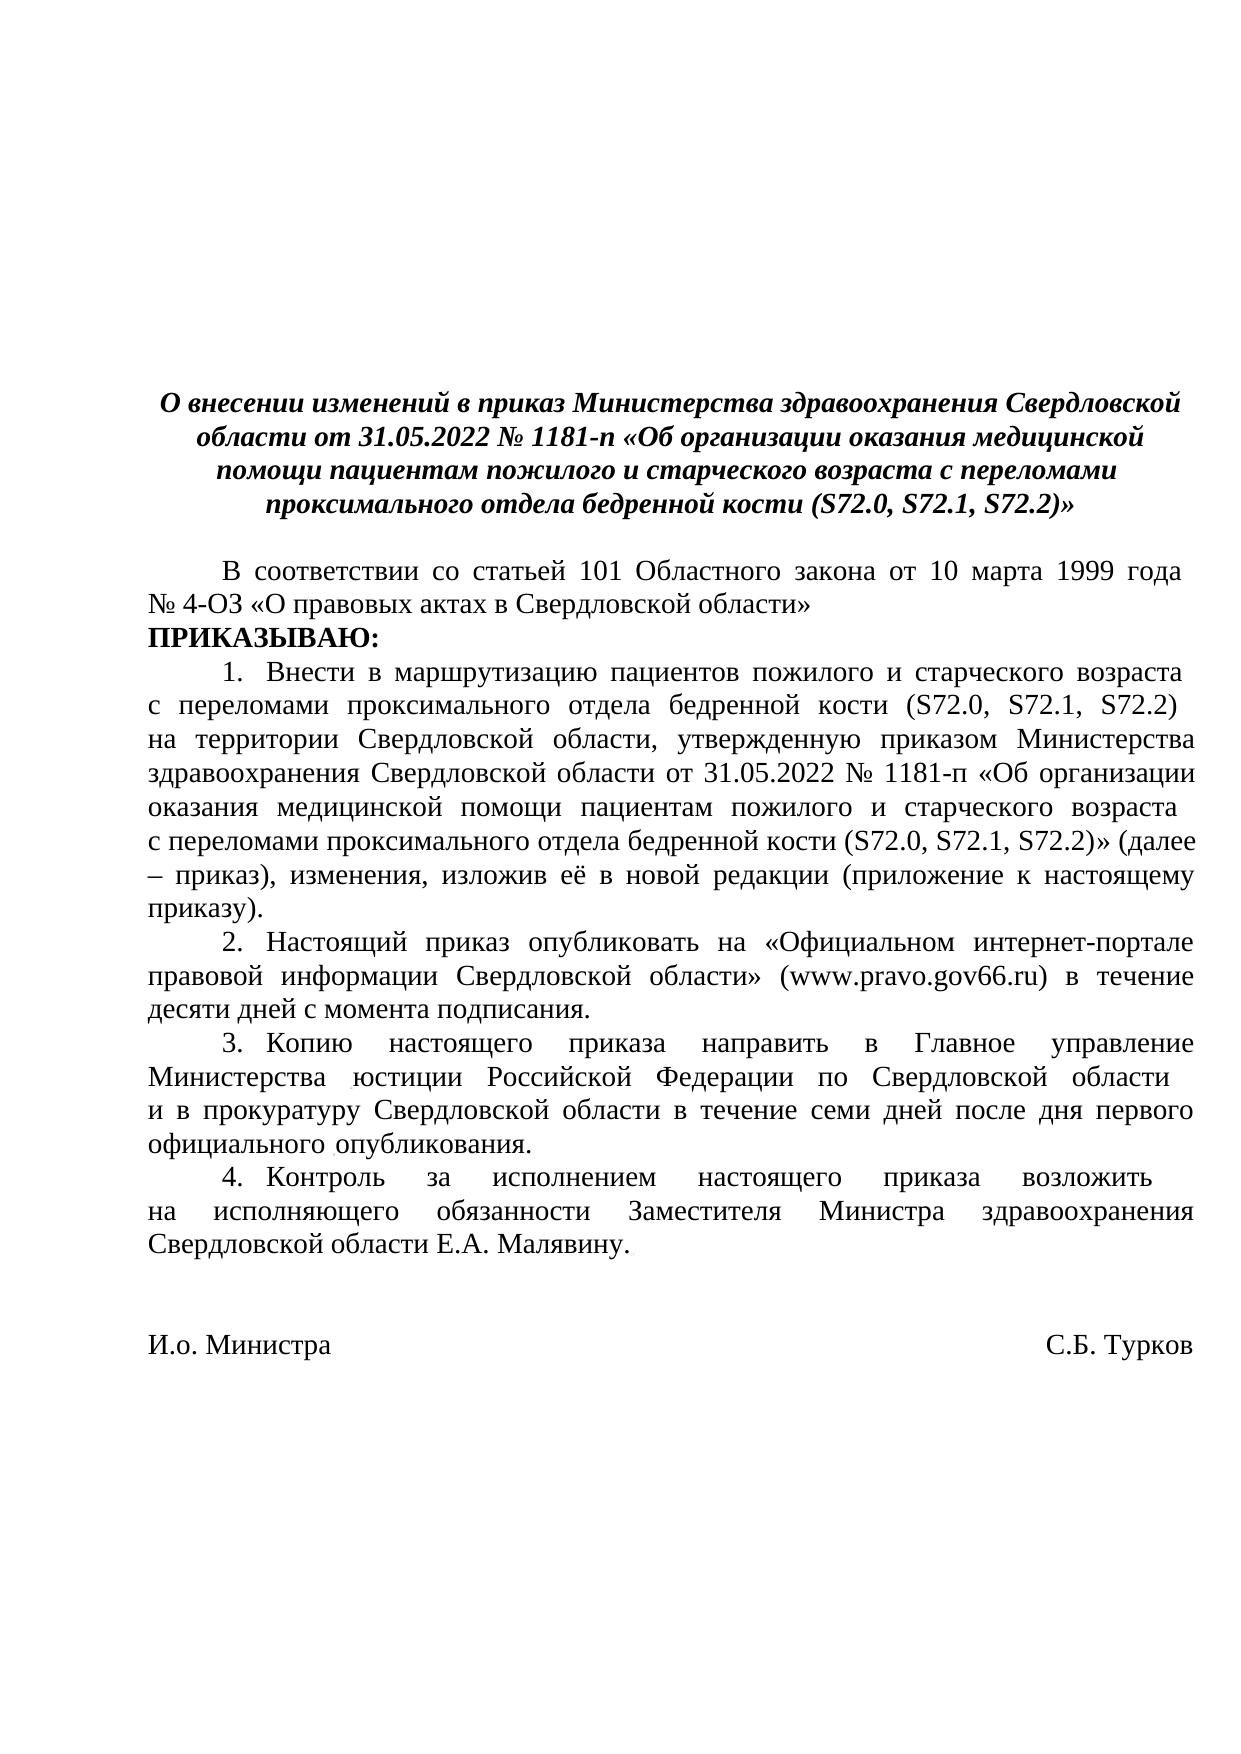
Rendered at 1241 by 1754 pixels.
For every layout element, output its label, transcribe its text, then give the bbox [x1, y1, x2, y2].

list Контроль за исполнением настоящего приказа возложить на исполняющего обязанности Заместителя Министра здравоохранения Свердловской области Е.А. Малявину. [148, 1159, 1195, 1260]
list Внести в маршрутизацию пациентов пожилого и старческого возраста с переломами проксимального отдела бедренной кости (S72.0, S72.1, S72.2) на территории Свердловской области, утвержденную приказом Министерства здравоохранения Cвердловской области от 31.05.2022 № 1181-п «Об организации оказания медицинской помощи пациентам пожилого и старческого возраста с переломами проксимального отдела бедренной кости (S72.0, S72.1, S72.2)» (далее – приказ), изменения, изложив её в новой редакции (приложение к настоящему приказу). [148, 654, 1196, 924]
text ПРИКАЗЫВАЮ: [148, 620, 1196, 654]
text В соответствии со статьей 101 Областного закона от 10 марта 1999 года № 4-ОЗ «О правовых актах в Свердловской области» [148, 553, 1196, 620]
text И.о. Министра С.Б. Турков [148, 1327, 1195, 1361]
list Настоящий приказ опубликовать на «Официальном интернет-портале правовой информации Свердловской области» (www.pravo.gov66.ru) в течение десяти дней с момента подписания. [148, 924, 1195, 1025]
text О внесении изменений в приказ Министерства здравоохранения Свердловской области от 31.05.2022 № 1181-п «Об организации оказания медицинской помощи пациентам пожилого и старческого возраста с переломами проксимального отдела бедренной кости (S72.0, S72.1, S72.2)» [148, 385, 1196, 519]
list Копию настоящего приказа направить в Главное управление Министерства юстиции Российской Федерации по Свердловской области и в прокуратуру Свердловской области в течение семи дней после дня первого официального опубликования. [148, 1025, 1195, 1159]
